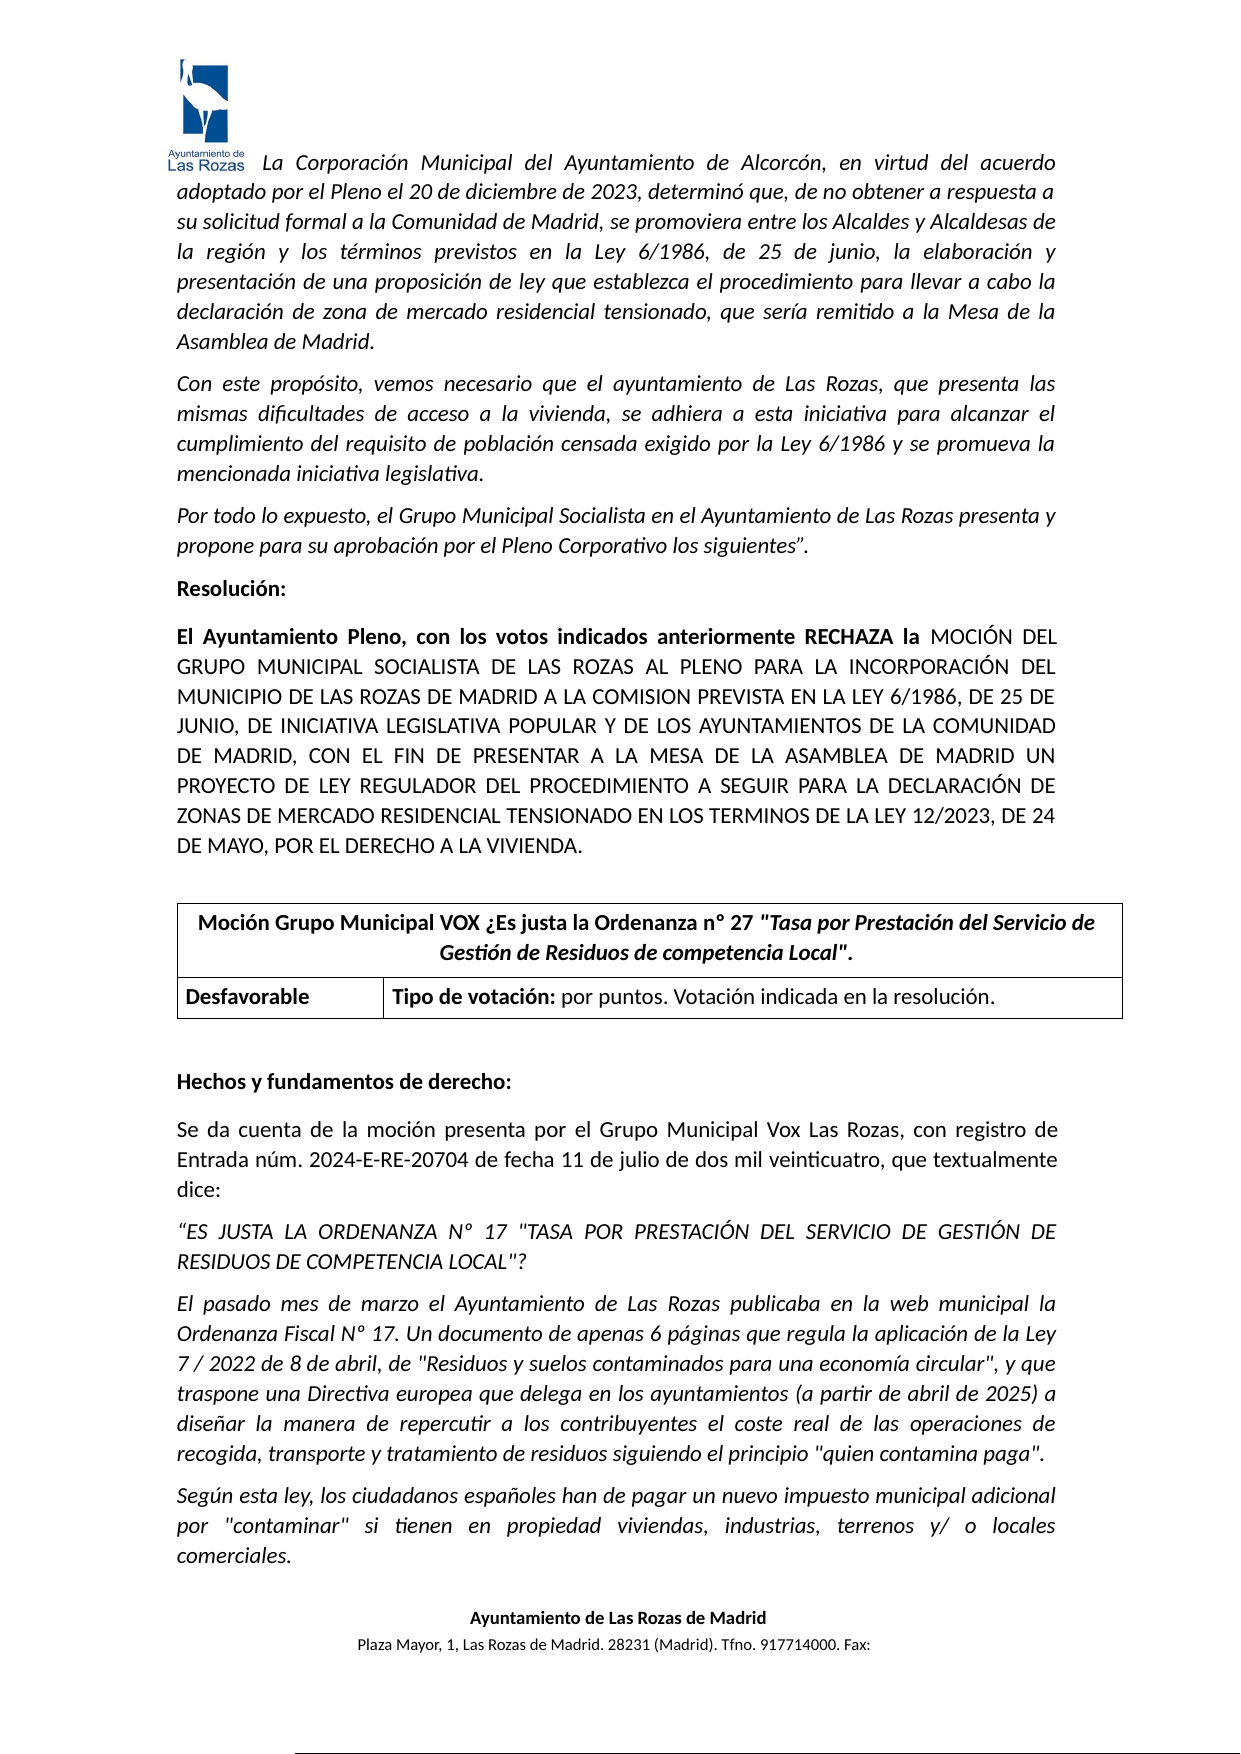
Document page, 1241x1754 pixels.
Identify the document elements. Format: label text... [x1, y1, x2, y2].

table_cell Desfavorable [178, 978, 383, 1017]
text Con este propósito, vemos necesario que el ayuntamiento de Las Rozas, que presenta las mismas dificultades de acceso a la vivienda, se adhiera a esta iniciativa para alcanzar el cumplimiento del requisito de población censada exigido por la Ley 6/1986 y se promueva la mencionada iniciativa legislativa. [177, 369, 1059, 487]
table_header Moción Grupo Municipal VOX ¿Es justa la Ordenanza nº 27 "Tasa por Prestación del Servicio de Gestión de Residuos de competencia Local". [178, 904, 1122, 977]
text El Ayuntamiento Pleno, con los votos indicados anteriormente RECHAZA la MOCIÓN DEL GRUPO MUNICIPAL SOCIALISTA DE LAS ROZAS AL PLENO PARA LA INCORPORACIÓN DEL MUNICIPIO DE LAS ROZAS DE MADRID A LA COMISION PREVISTA EN LA LEY 6/1986, DE 25 DE JUNIO, DE INICIATIVA LEGISLATIVA POPULAR Y DE LOS AYUNTAMIENTOS DE LA COMUNIDAD DE MADRID, CON EL FIN DE PRESENTAR A LA MESA DE LA ASAMBLEA DE MADRID UN PROYECTO DE LEY REGULADOR DEL PROCEDIMIENTO A SEGUIR PARA LA DECLARACIÓN DE ZONAS DE MERCADO RESIDENCIAL TENSIONADO EN LOS TERMINOS DE LA LEY 12/2023, DE 24 DE MAYO, POR EL DERECHO A LA VIVIENDA. [177, 622, 1057, 859]
text Se da cuenta de la moción presenta por el Grupo Municipal Vox Las Rozas, con registro de Entrada núm. 2024-E-RE-20704 de fecha 11 de julio de dos mil veinticuatro, que textualmente dice: [177, 1115, 1059, 1203]
text Hechos y fundamentos de derecho: [177, 1067, 1057, 1095]
text Según esta ley, los ciudadanos españoles han de pagar un nuevo impuesto municipal adicional por "contaminar" si tienen en propiedad viviendas, industrias, terrenos y/ o locales comerciales. [177, 1481, 1059, 1569]
text Resolución: [177, 574, 1057, 602]
text La Corporación Municipal del Ayuntamiento de Alcorcón, en virtud del acuerdo adoptado por el Pleno el 20 de diciembre de 2023, determinó que, de no obtener a respuesta a su solicitud formal a la Comunidad de Madrid, se promoviera entre los Alcaldes y Alcaldesas de la región y los términos previstos en la Ley 6/1986, de 25 de junio, la elaboración y presentación de una proposición de ley que establezca el procedimiento para llevar a cabo la declaración de zona de mercado residencial tensionado, que sería remitido a la Mesa de la Asamblea de Madrid. [177, 148, 1059, 355]
table_cell Tipo de votación: por puntos. Votación indicada en la resolución. [384, 978, 1122, 1017]
text El pasado mes de marzo el Ayuntamiento de Las Rozas publicaba en la web municipal la Ordenanza Fiscal Nº 17. Un documento de apenas 6 páginas que regula la aplicación de la Ley 7 / 2022 de 8 de abril, de "Residuos y suelos contaminados para una economía circular", y que traspone una Directiva europea que delega en los ayuntamientos (a partir de abril de 2025) a diseñar la manera de repercutir a los contribuyentes el coste real de las operaciones de recogida, transporte y tratamiento de residuos siguiendo el principio "quien contamina paga". [177, 1289, 1060, 1467]
text Por todo lo expuesto, el Grupo Municipal Socialista en el Ayuntamiento de Las Rozas presenta y propone para su aprobación por el Pleno Corporativo los siguientes”. [177, 501, 1059, 559]
text “ES JUSTA LA ORDENANZA Nº 17 "TASA POR PRESTACIÓN DEL SERVICIO DE GESTIÓN DE RESIDUOS DE COMPETENCIA LOCAL"? [177, 1217, 1059, 1275]
